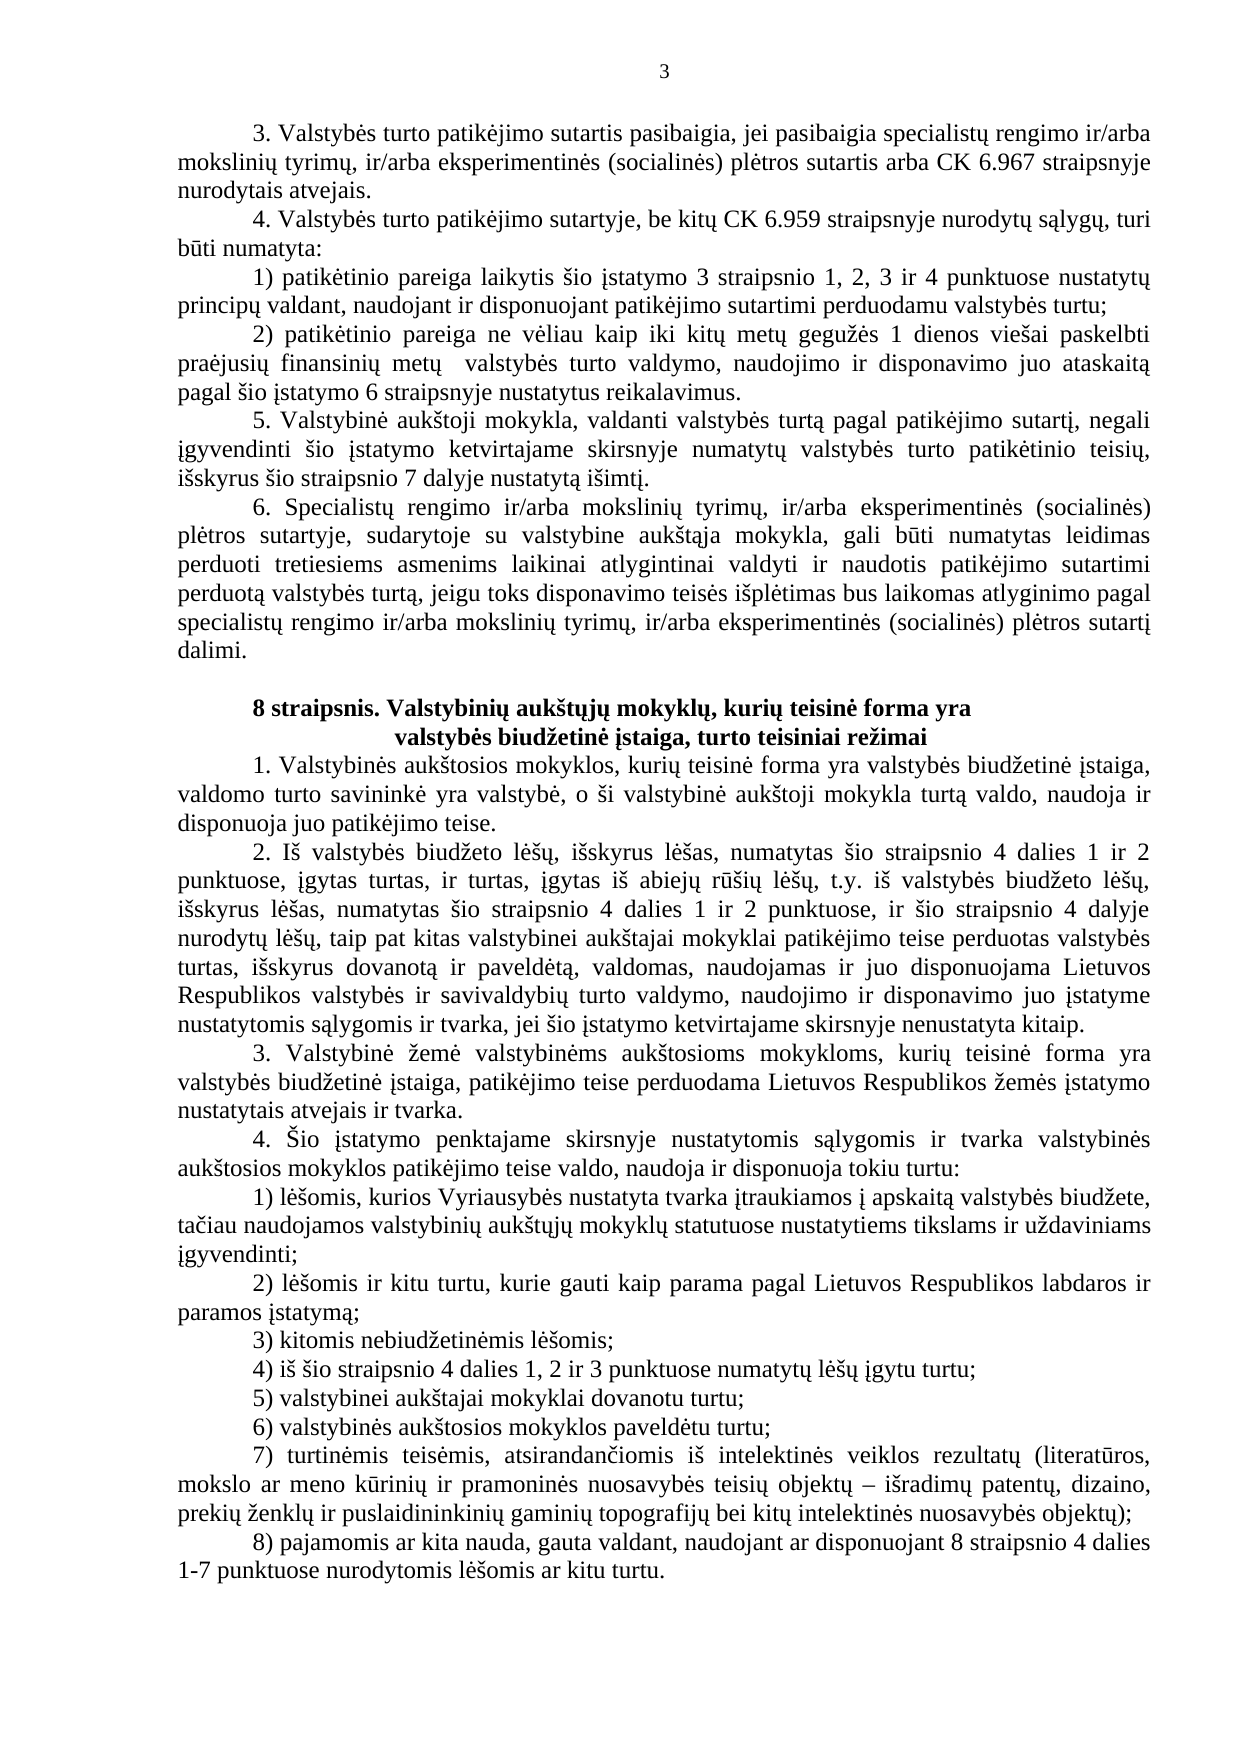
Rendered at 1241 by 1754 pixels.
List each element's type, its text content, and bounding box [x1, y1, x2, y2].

text 1) lėšomis, kurios Vyriausybės nustatyta tvarka įtraukiamos į apskaitą valstybės biudžete, tačiau naudojamos valstybinių aukštųjų mokyklų statutuose nustatytiems tikslams ir uždaviniams įgyvendinti; [177, 1182, 1152, 1268]
text 4. Šio įstatymo penktajame skirsnyje nustatytomis sąlygomis ir tvarka valstybinės aukštosios mokyklos patikėjimo teise valdo, naudoja ir disponuoja tokiu turtu: [177, 1124, 1152, 1182]
text 2) lėšomis ir kitu turtu, kurie gauti kaip parama pagal Lietuvos Respublikos labdaros ir paramos įstatymą; [177, 1268, 1152, 1326]
text 3. Valstybinė žemė valstybinėms aukštosioms mokykloms, kurių teisinė forma yra valstybės biudžetinė įstaiga, patikėjimo teise perduodama Lietuvos Respublikos žemės įstatymo nustatytais atvejais ir tvarka. [177, 1038, 1152, 1124]
text 4) iš šio straipsnio 4 dalies 1, 2 ir 3 punktuose numatytų lėšų įgytu turtu; [177, 1354, 1152, 1383]
text 7) turtinėmis teisėmis, atsirandančiomis iš intelektinės veiklos rezultatų (literatūros, mokslo ar meno kūrinių ir pramoninės nuosavybės teisių objektų – išradimų patentų, dizaino, prekių ženklų ir puslaidininkinių gaminių topografijų bei kitų intelektinės nuosavybės objektų); [177, 1441, 1152, 1527]
text 2. Iš valstybės biudžeto lėšų, išskyrus lėšas, numatytas šio straipsnio 4 dalies 1 ir 2 punktuose, įgytas turtas, ir turtas, įgytas iš abiejų rūšių lėšų, t.y. iš valstybės biudžeto lėšų, išskyrus lėšas, numatytas šio straipsnio 4 dalies 1 ir 2 punktuose, ir šio straipsnio 4 dalyje nurodytų lėšų, taip pat kitas valstybinei aukštajai mokyklai patikėjimo teise perduotas valstybės turtas, išskyrus dovanotą ir paveldėtą, valdomas, naudojamas ir juo disponuojama Lietuvos Respublikos valstybės ir savivaldybių turto valdymo, naudojimo ir disponavimo juo įstatyme nustatytomis sąlygomis ir tvarka, jei šio įstatymo ketvirtajame skirsnyje nenustatyta kitaip. [177, 837, 1152, 1038]
text 1) patikėtinio pareiga laikytis šio įstatymo 3 straipsnio 1, 2, 3 ir 4 punktuose nustatytų principų valdant, naudojant ir disponuojant patikėjimo sutartimi perduodamu valstybės turtu; [177, 262, 1152, 319]
text 6) valstybinės aukštosios mokyklos paveldėtu turtu; [177, 1412, 1152, 1441]
text 8) pajamomis ar kita nauda, gauta valdant, naudojant ar disponuojant 8 straipsnio 4 dalies 1-7 punktuose nurodytomis lėšomis ar kitu turtu. [177, 1527, 1152, 1584]
text 5. Valstybinė aukštoji mokykla, valdanti valstybės turtą pagal patikėjimo sutartį, negali įgyvendinti šio įstatymo ketvirtajame skirsnyje numatytų valstybės turto patikėtinio teisių, išskyrus šio straipsnio 7 dalyje nustatytą išimtį. [177, 406, 1152, 492]
text 3. Valstybės turto patikėjimo sutartis pasibaigia, jei pasibaigia specialistų rengimo ir/arba mokslinių tyrimų, ir/arba eksperimentinės (socialinės) plėtros sutartis arba CK 6.967 straipsnyje nurodytais atvejais. [177, 118, 1152, 204]
text valstybės biudžetinė įstaiga, turto teisiniai režimai [177, 722, 1152, 751]
text 8 straipsnis. Valstybinių aukštųjų mokyklų, kurių teisinė forma yra [177, 693, 1152, 722]
text 4. Valstybės turto patikėjimo sutartyje, be kitų CK 6.959 straipsnyje nurodytų sąlygų, turi būti numatyta: [177, 204, 1152, 262]
text 1. Valstybinės aukštosios mokyklos, kurių teisinė forma yra valstybės biudžetinė įstaiga, valdomo turto savininkė yra valstybė, o ši valstybinė aukštoji mokykla turtą valdo, naudoja ir disponuoja juo patikėjimo teise. [177, 751, 1152, 837]
text 5) valstybinei aukštajai mokyklai dovanotu turtu; [177, 1383, 1152, 1412]
text 6. Specialistų rengimo ir/arba mokslinių tyrimų, ir/arba eksperimentinės (socialinės) plėtros sutartyje, sudarytoje su valstybine aukštąja mokykla, gali būti numatytas leidimas perduoti tretiesiems asmenims laikinai atlygintinai valdyti ir naudotis patikėjimo sutartimi perduotą valstybės turtą, jeigu toks disponavimo teisės išplėtimas bus laikomas atlyginimo pagal specialistų rengimo ir/arba mokslinių tyrimų, ir/arba eksperimentinės (socialinės) plėtros sutartį dalimi. [177, 492, 1152, 664]
text 2) patikėtinio pareiga ne vėliau kaip iki kitų metų gegužės 1 dienos viešai paskelbti praėjusių finansinių metų valstybės turto valdymo, naudojimo ir disponavimo juo ataskaitą pagal šio įstatymo 6 straipsnyje nustatytus reikalavimus. [177, 319, 1152, 406]
text 3) kitomis nebiudžetinėmis lėšomis; [177, 1326, 1152, 1354]
